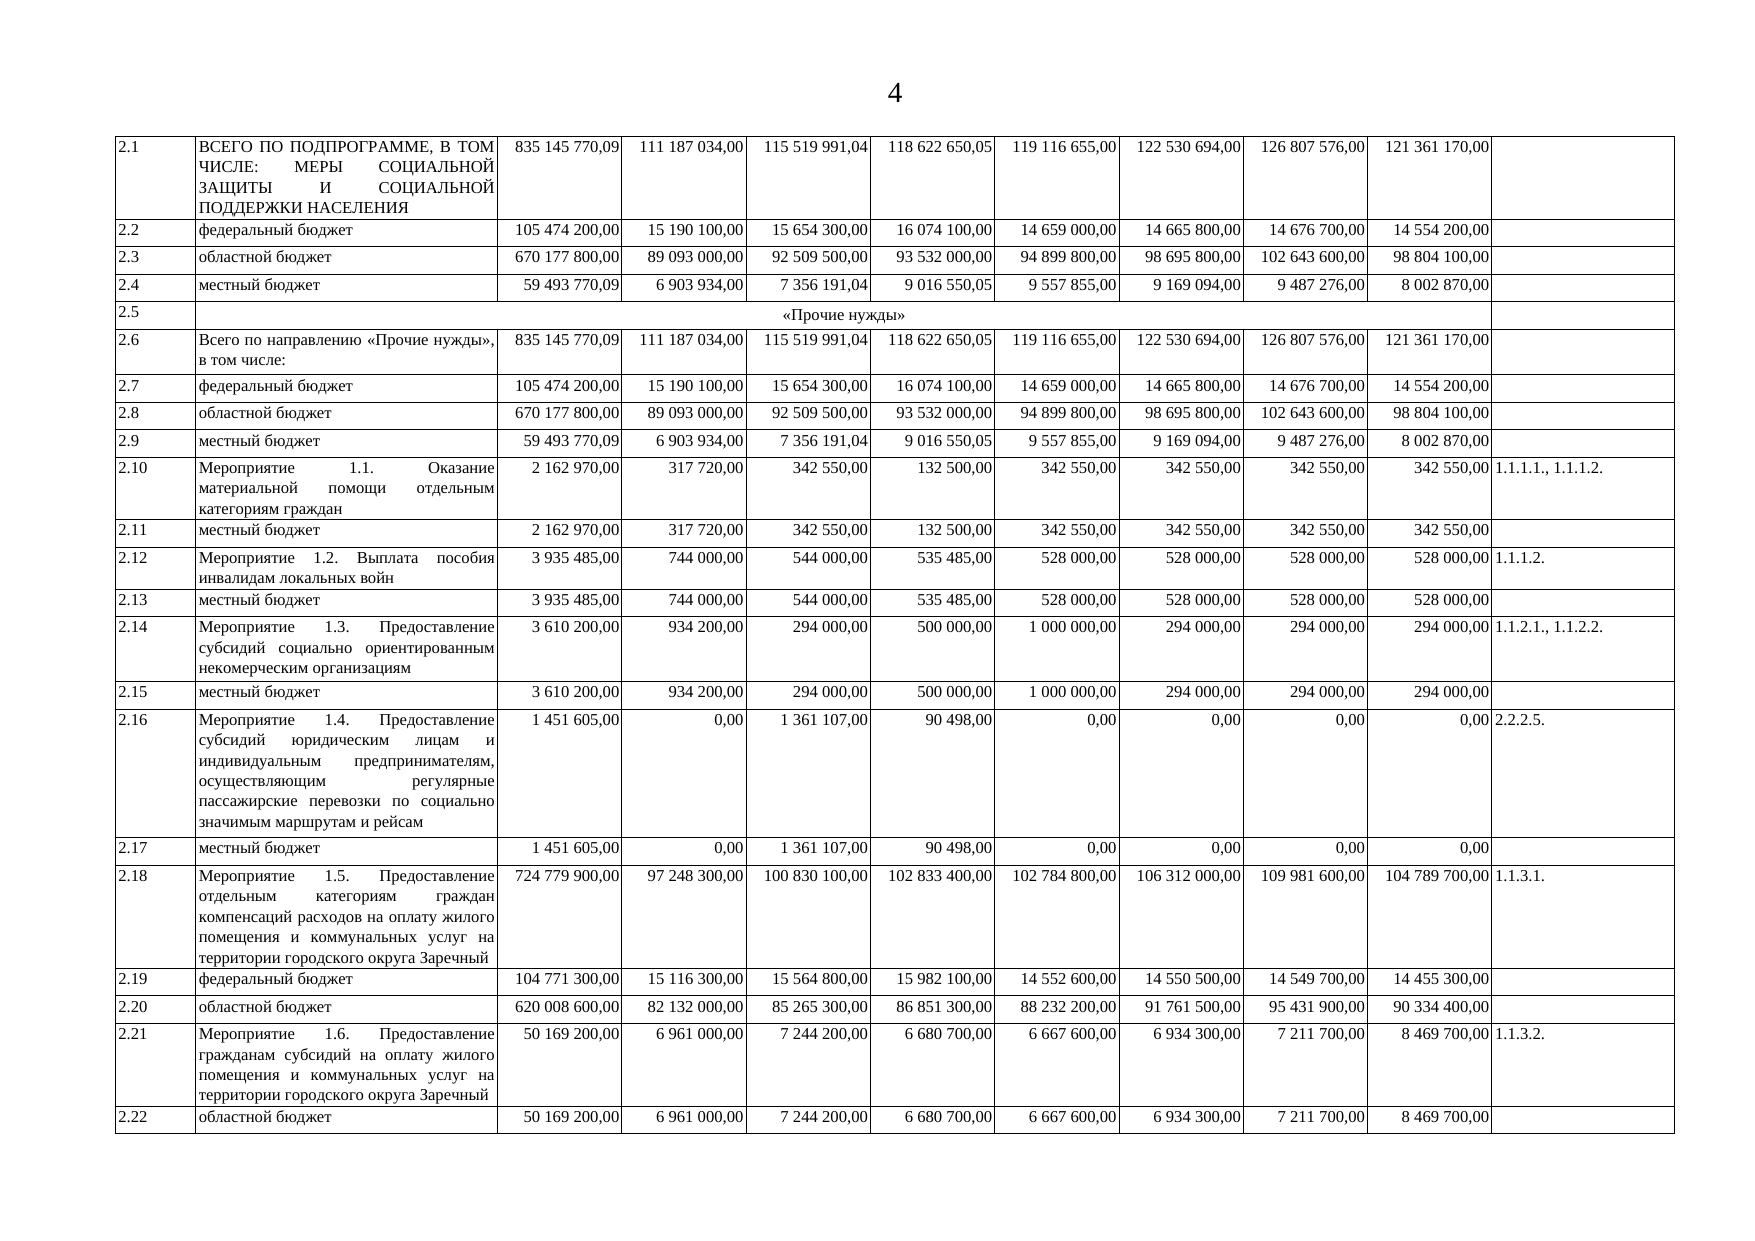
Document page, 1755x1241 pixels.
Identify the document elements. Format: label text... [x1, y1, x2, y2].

table_cell 102 784 800,00 [995, 866, 1119, 968]
table_cell 102 643 600,00 [1244, 403, 1367, 429]
table_cell 8 002 870,00 [1368, 430, 1491, 457]
table_cell 2.8 [116, 403, 195, 429]
table_cell 2.10 [116, 458, 195, 519]
table_cell 102 833 400,00 [871, 866, 994, 968]
table_cell 8 469 700,00 [1368, 1107, 1491, 1133]
table_cell 294 000,00 [1244, 617, 1367, 681]
table_cell 15 654 300,00 [747, 220, 870, 246]
table_cell 6 680 700,00 [871, 1024, 994, 1106]
table_cell 294 000,00 [1120, 682, 1243, 708]
table_cell 544 000,00 [747, 548, 870, 588]
table_cell 104 789 700,00 [1368, 866, 1491, 968]
table_cell 342 550,00 [747, 520, 870, 547]
table_cell 50 169 200,00 [498, 1107, 621, 1133]
table_cell местный бюджет [196, 275, 497, 301]
table_cell 59 493 770,09 [498, 430, 621, 457]
table_cell 2.11 [116, 520, 195, 547]
table_cell 88 232 200,00 [995, 996, 1119, 1023]
table_cell Мероприятие 1.2. Выплата пособия инвалидам локальных войн [196, 548, 497, 588]
table_cell 95 431 900,00 [1244, 996, 1367, 1023]
table_cell 6 934 300,00 [1120, 1024, 1243, 1106]
table_cell 9 016 550,05 [871, 275, 994, 301]
table_cell 50 169 200,00 [498, 1024, 621, 1106]
table_cell 132 500,00 [871, 458, 994, 519]
table_cell 104 771 300,00 [498, 969, 621, 995]
table_cell 1 361 107,00 [747, 710, 870, 837]
table_cell 294 000,00 [1120, 617, 1243, 681]
table_cell 14 550 500,00 [1120, 969, 1243, 995]
table_cell 94 899 800,00 [995, 247, 1119, 273]
table_cell областной бюджет [196, 1107, 497, 1133]
table_cell 7 356 191,04 [747, 430, 870, 457]
table_cell 528 000,00 [1244, 590, 1367, 616]
table_cell местный бюджет [196, 520, 497, 547]
table_cell 2.5 [116, 302, 195, 328]
table_cell 2.21 [116, 1024, 195, 1106]
table_cell 7 356 191,04 [747, 275, 870, 301]
table_cell 8 002 870,00 [1368, 275, 1491, 301]
table_cell 528 000,00 [1120, 590, 1243, 616]
table_cell 111 187 034,00 [622, 137, 746, 218]
table_cell 342 550,00 [1120, 520, 1243, 547]
table_cell 317 720,00 [622, 458, 746, 519]
table_cell 6 903 934,00 [622, 275, 746, 301]
table_cell 294 000,00 [747, 617, 870, 681]
table_cell 15 190 100,00 [622, 220, 746, 246]
table_cell 1 000 000,00 [995, 617, 1119, 681]
table_cell 2.22 [116, 1107, 195, 1133]
table_cell 122 530 694,00 [1120, 330, 1243, 374]
table_cell 6 680 700,00 [871, 1107, 994, 1133]
table_cell 2.17 [116, 838, 195, 865]
table_cell 109 981 600,00 [1244, 866, 1367, 968]
table_cell 98 695 800,00 [1120, 403, 1243, 429]
table_cell Мероприятие 1.1. Оказание материальной помощи отдельным категориям граждан [196, 458, 497, 519]
table_cell 6 667 600,00 [995, 1024, 1119, 1106]
table_cell 0,00 [622, 710, 746, 837]
table_cell местный бюджет [196, 682, 497, 708]
table_cell 342 550,00 [1368, 520, 1491, 547]
table_cell [1492, 375, 1674, 402]
table_cell [1492, 247, 1674, 273]
table_cell 93 532 000,00 [871, 403, 994, 429]
table_cell 6 934 300,00 [1120, 1107, 1243, 1133]
table_cell местный бюджет [196, 430, 497, 457]
table_cell 1.1.3.1. [1492, 866, 1674, 968]
table_cell 126 807 576,00 [1244, 330, 1367, 374]
table_cell 2.3 [116, 247, 195, 273]
table_cell [1492, 275, 1674, 301]
table_cell местный бюджет [196, 838, 497, 865]
table_cell 528 000,00 [1368, 590, 1491, 616]
table_cell 934 200,00 [622, 617, 746, 681]
table_cell 528 000,00 [995, 590, 1119, 616]
table_cell 2.14 [116, 617, 195, 681]
table_cell 934 200,00 [622, 682, 746, 708]
table_cell 119 116 655,00 [995, 137, 1119, 218]
table_cell 0,00 [622, 838, 746, 865]
table_cell 8 469 700,00 [1368, 1024, 1491, 1106]
table_cell 9 487 276,00 [1244, 430, 1367, 457]
table_cell Мероприятие 1.5. Предоставление отдельным категориям граждан компенсаций расходов на оплату жилого помещения и коммунальных услуг на территории городского округа Заречный [196, 866, 497, 968]
table_cell федеральный бюджет [196, 220, 497, 246]
table_cell 744 000,00 [622, 590, 746, 616]
table_cell Мероприятие 1.6. Предоставление гражданам субсидий на оплату жилого помещения и коммунальных услуг на территории городского округа Заречный [196, 1024, 497, 1106]
table_cell 7 244 200,00 [747, 1107, 870, 1133]
table_cell [1492, 330, 1674, 374]
table_cell 835 145 770,09 [498, 137, 621, 218]
table_cell 0,00 [1244, 710, 1367, 837]
table_cell 500 000,00 [871, 617, 994, 681]
table_cell 16 074 100,00 [871, 220, 994, 246]
table_cell 86 851 300,00 [871, 996, 994, 1023]
table_cell федеральный бюджет [196, 969, 497, 995]
table_cell 126 807 576,00 [1244, 137, 1367, 218]
table_cell 0,00 [995, 710, 1119, 837]
table_cell 1.1.2.1., 1.1.2.2. [1492, 617, 1674, 681]
table_cell 14 676 700,00 [1244, 220, 1367, 246]
table_cell 2.12 [116, 548, 195, 588]
table_cell 670 177 800,00 [498, 247, 621, 273]
table_cell 90 334 400,00 [1368, 996, 1491, 1023]
table_cell [1492, 137, 1674, 218]
table_cell 98 804 100,00 [1368, 403, 1491, 429]
table_cell 2 162 970,00 [498, 458, 621, 519]
table_cell [1492, 520, 1674, 547]
table_cell 342 550,00 [1120, 458, 1243, 519]
table_cell 115 519 991,04 [747, 330, 870, 374]
table_cell 0,00 [1368, 838, 1491, 865]
table_cell 0,00 [1120, 710, 1243, 837]
table_cell 2.7 [116, 375, 195, 402]
table_cell 14 455 300,00 [1368, 969, 1491, 995]
table_cell «Прочие нужды» [196, 302, 1491, 328]
table_cell 6 961 000,00 [622, 1024, 746, 1106]
table_cell 342 550,00 [995, 520, 1119, 547]
table_cell 14 554 200,00 [1368, 220, 1491, 246]
table_cell 2.19 [116, 969, 195, 995]
table_cell 2.18 [116, 866, 195, 968]
table_cell [1492, 682, 1674, 708]
table_cell 122 530 694,00 [1120, 137, 1243, 218]
table_cell 15 654 300,00 [747, 375, 870, 402]
table_cell 294 000,00 [1368, 617, 1491, 681]
table_cell 2.4 [116, 275, 195, 301]
table_cell 118 622 650,05 [871, 330, 994, 374]
table_cell 16 074 100,00 [871, 375, 994, 402]
table_cell федеральный бюджет [196, 375, 497, 402]
table_cell 528 000,00 [1368, 548, 1491, 588]
table_cell 93 532 000,00 [871, 247, 994, 273]
table_cell 317 720,00 [622, 520, 746, 547]
table_cell 15 190 100,00 [622, 375, 746, 402]
table_cell 15 116 300,00 [622, 969, 746, 995]
table_cell 14 549 700,00 [1244, 969, 1367, 995]
table_cell 9 487 276,00 [1244, 275, 1367, 301]
table_cell 14 665 800,00 [1120, 375, 1243, 402]
table_cell [1492, 430, 1674, 457]
table_cell 3 610 200,00 [498, 682, 621, 708]
table_cell 9 557 855,00 [995, 275, 1119, 301]
table_cell 528 000,00 [1244, 548, 1367, 588]
table_cell 14 552 600,00 [995, 969, 1119, 995]
table_cell 0,00 [1120, 838, 1243, 865]
table_cell [1492, 302, 1674, 328]
table_cell 3 610 200,00 [498, 617, 621, 681]
table_cell 670 177 800,00 [498, 403, 621, 429]
table_cell 121 361 170,00 [1368, 137, 1491, 218]
table_cell 118 622 650,05 [871, 137, 994, 218]
table_cell 342 550,00 [747, 458, 870, 519]
table_cell областной бюджет [196, 996, 497, 1023]
table_cell 90 498,00 [871, 710, 994, 837]
table_cell 342 550,00 [995, 458, 1119, 519]
table_cell 6 903 934,00 [622, 430, 746, 457]
table_cell местный бюджет [196, 590, 497, 616]
table_cell 0,00 [1368, 710, 1491, 837]
table_cell 1 451 605,00 [498, 710, 621, 837]
table_cell 2.2 [116, 220, 195, 246]
table_cell 14 659 000,00 [995, 220, 1119, 246]
table_cell 115 519 991,04 [747, 137, 870, 218]
table_cell 0,00 [995, 838, 1119, 865]
table_cell 7 211 700,00 [1244, 1024, 1367, 1106]
table_cell 1.1.3.2. [1492, 1024, 1674, 1106]
table_cell 89 093 000,00 [622, 403, 746, 429]
table_cell 2.1 [116, 137, 195, 218]
table_cell 3 935 485,00 [498, 548, 621, 588]
table_cell 528 000,00 [995, 548, 1119, 588]
table_cell 15 564 800,00 [747, 969, 870, 995]
table_cell 500 000,00 [871, 682, 994, 708]
table_cell 14 554 200,00 [1368, 375, 1491, 402]
table_cell 9 169 094,00 [1120, 275, 1243, 301]
table_cell [1492, 220, 1674, 246]
table_cell 2.13 [116, 590, 195, 616]
table_cell 106 312 000,00 [1120, 866, 1243, 968]
table_cell 14 659 000,00 [995, 375, 1119, 402]
table_cell 102 643 600,00 [1244, 247, 1367, 273]
table_cell 1 451 605,00 [498, 838, 621, 865]
table_cell 342 550,00 [1368, 458, 1491, 519]
table_cell 744 000,00 [622, 548, 746, 588]
table_cell 294 000,00 [1368, 682, 1491, 708]
table_cell 9 016 550,05 [871, 430, 994, 457]
table_cell [1492, 838, 1674, 865]
table_cell [1492, 969, 1674, 995]
table_cell 119 116 655,00 [995, 330, 1119, 374]
table_cell 2.9 [116, 430, 195, 457]
table_cell 6 961 000,00 [622, 1107, 746, 1133]
table_cell 82 132 000,00 [622, 996, 746, 1023]
table_cell 2.20 [116, 996, 195, 1023]
table_cell 2.6 [116, 330, 195, 374]
table_cell 9 169 094,00 [1120, 430, 1243, 457]
table_cell 92 509 500,00 [747, 247, 870, 273]
table_cell 89 093 000,00 [622, 247, 746, 273]
table_cell 132 500,00 [871, 520, 994, 547]
table_cell 2.15 [116, 682, 195, 708]
table_cell 3 935 485,00 [498, 590, 621, 616]
table_cell Мероприятие 1.3. Предоставление субсидий социально ориентированным некомерческим организациям [196, 617, 497, 681]
table_cell областной бюджет [196, 247, 497, 273]
table_cell 1.1.1.2. [1492, 548, 1674, 588]
table_cell 0,00 [1244, 838, 1367, 865]
table_cell 1 000 000,00 [995, 682, 1119, 708]
table_cell 535 485,00 [871, 548, 994, 588]
table_cell 15 982 100,00 [871, 969, 994, 995]
table_cell ВСЕГО ПО ПОДПРОГРАММЕ, В ТОМ ЧИСЛЕ: МЕРЫ СОЦИАЛЬНОЙ ЗАЩИТЫ И СОЦИАЛЬНОЙ ПОДДЕРЖКИ НАСЕЛЕНИЯ [196, 137, 497, 218]
table_cell 85 265 300,00 [747, 996, 870, 1023]
table_cell 59 493 770,09 [498, 275, 621, 301]
table_cell 2.16 [116, 710, 195, 837]
table_cell 6 667 600,00 [995, 1107, 1119, 1133]
table_cell 528 000,00 [1120, 548, 1243, 588]
table_cell Всего по направлению «Прочие нужды», в том числе: [196, 330, 497, 374]
table_cell 14 676 700,00 [1244, 375, 1367, 402]
table_cell 105 474 200,00 [498, 220, 621, 246]
table_cell 1 361 107,00 [747, 838, 870, 865]
table_cell 724 779 900,00 [498, 866, 621, 968]
table_cell Мероприятие 1.4. Предоставление субсидий юридическим лицам и индивидуальным предпринимателям, осуществляющим регулярные пассажирские перевозки по социально значимым маршрутам и рейсам [196, 710, 497, 837]
table_cell [1492, 403, 1674, 429]
table_cell 544 000,00 [747, 590, 870, 616]
table_cell 835 145 770,09 [498, 330, 621, 374]
table_cell 94 899 800,00 [995, 403, 1119, 429]
table_cell [1492, 1107, 1674, 1133]
table_cell 2.2.2.5. [1492, 710, 1674, 837]
table_cell 98 695 800,00 [1120, 247, 1243, 273]
table_cell областной бюджет [196, 403, 497, 429]
table_cell 111 187 034,00 [622, 330, 746, 374]
table_cell 121 361 170,00 [1368, 330, 1491, 374]
table_cell [1492, 996, 1674, 1023]
table_cell 90 498,00 [871, 838, 994, 865]
table_cell 97 248 300,00 [622, 866, 746, 968]
table_cell 92 509 500,00 [747, 403, 870, 429]
table_cell 7 211 700,00 [1244, 1107, 1367, 1133]
table_cell 105 474 200,00 [498, 375, 621, 402]
table_cell [1492, 590, 1674, 616]
table_cell 2 162 970,00 [498, 520, 621, 547]
table_cell 91 761 500,00 [1120, 996, 1243, 1023]
table_cell 620 008 600,00 [498, 996, 621, 1023]
table_cell 535 485,00 [871, 590, 994, 616]
table_cell 294 000,00 [1244, 682, 1367, 708]
table_cell 98 804 100,00 [1368, 247, 1491, 273]
table_cell 342 550,00 [1244, 520, 1367, 547]
table_cell 14 665 800,00 [1120, 220, 1243, 246]
table_cell 9 557 855,00 [995, 430, 1119, 457]
table_cell 342 550,00 [1244, 458, 1367, 519]
table_cell 100 830 100,00 [747, 866, 870, 968]
table_cell 1.1.1.1., 1.1.1.2. [1492, 458, 1674, 519]
table_cell 7 244 200,00 [747, 1024, 870, 1106]
table_cell 294 000,00 [747, 682, 870, 708]
